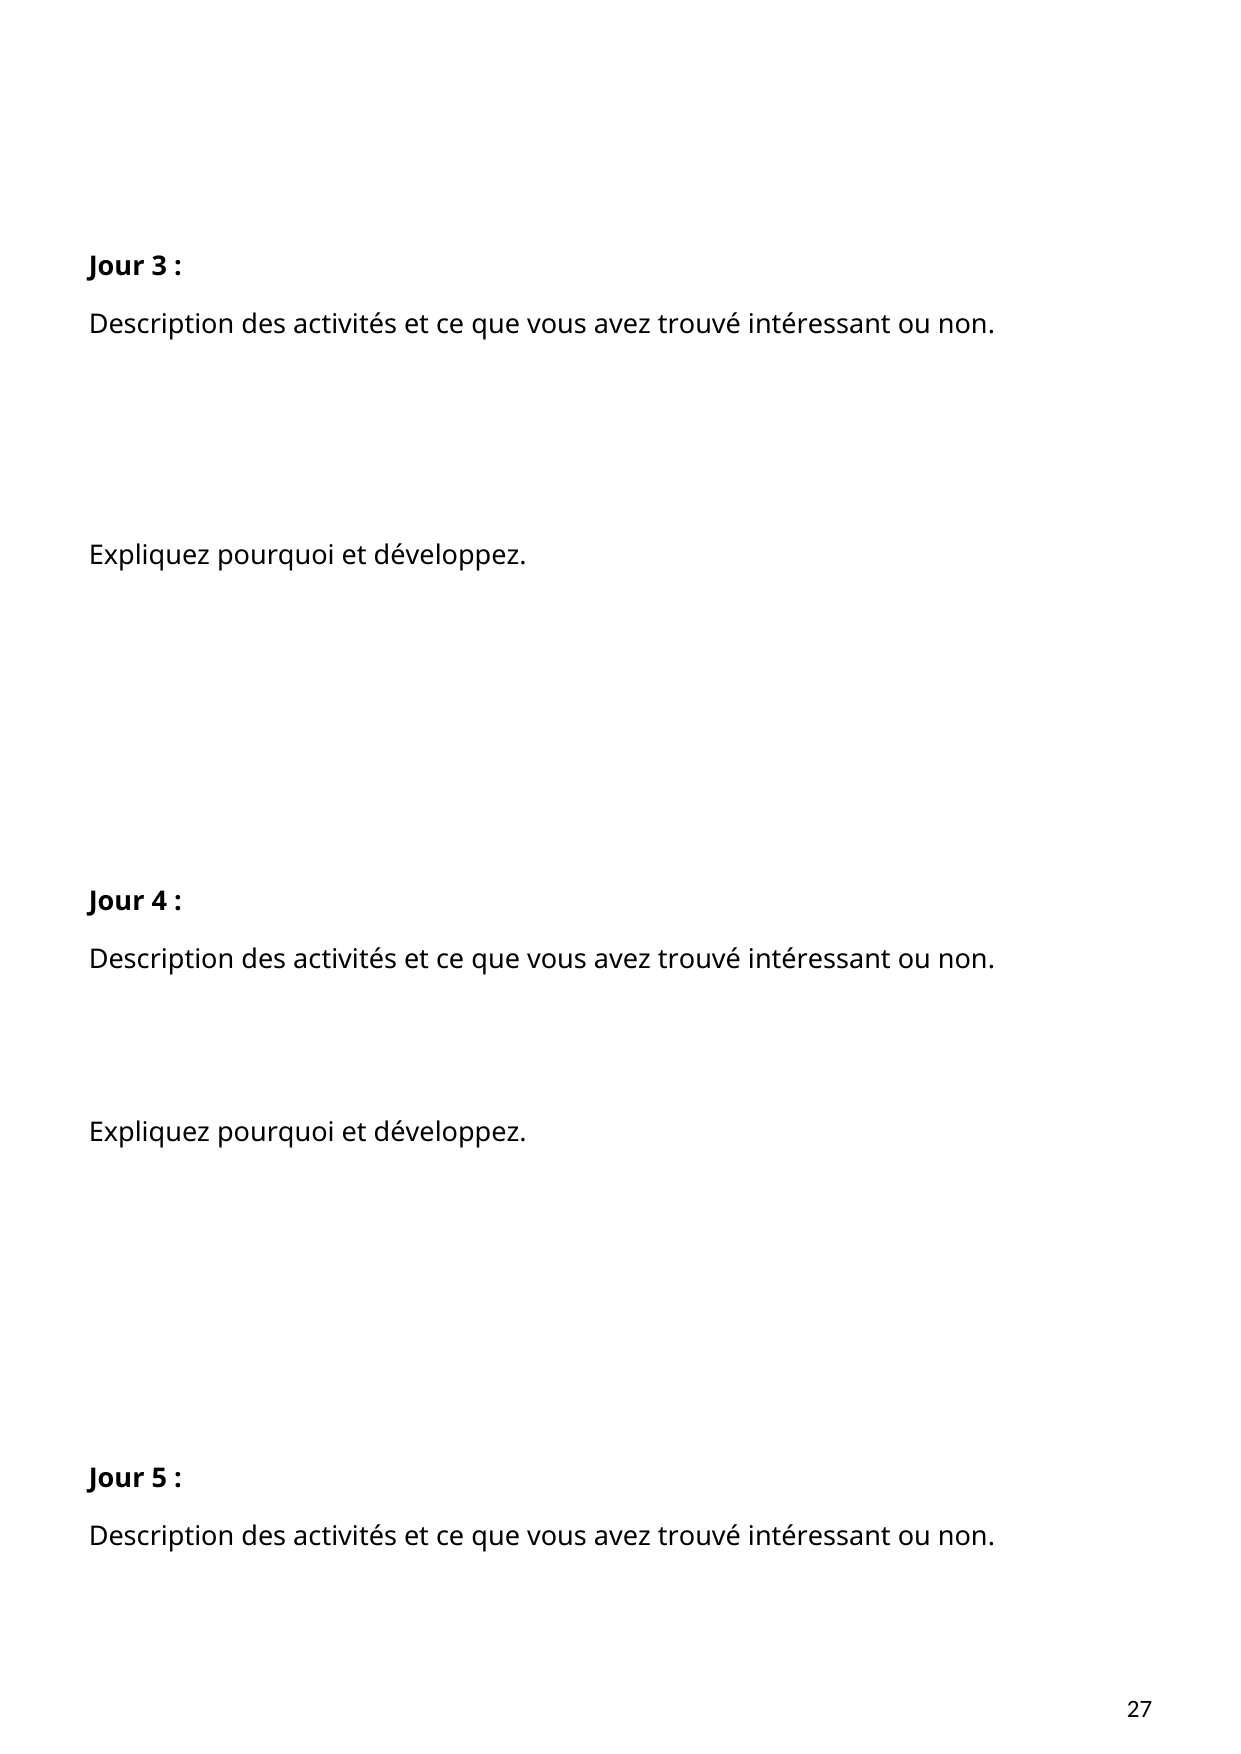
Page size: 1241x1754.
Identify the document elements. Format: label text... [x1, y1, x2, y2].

text Expliquez pourquoi et développez. [88, 1112, 1152, 1149]
text Description des activités et ce que vous avez trouvé intéressant ou non. [88, 1516, 1152, 1553]
text Description des activités et ce que vous avez trouvé intéressant ou non. [88, 939, 1152, 976]
text Expliquez pourquoi et développez. [88, 535, 1152, 572]
text Jour 3 : [88, 247, 1152, 284]
text Jour 5 : [88, 1459, 1152, 1496]
text Description des activités et ce que vous avez trouvé intéressant ou non. [88, 304, 1152, 341]
text Jour 4 : [88, 882, 1152, 918]
